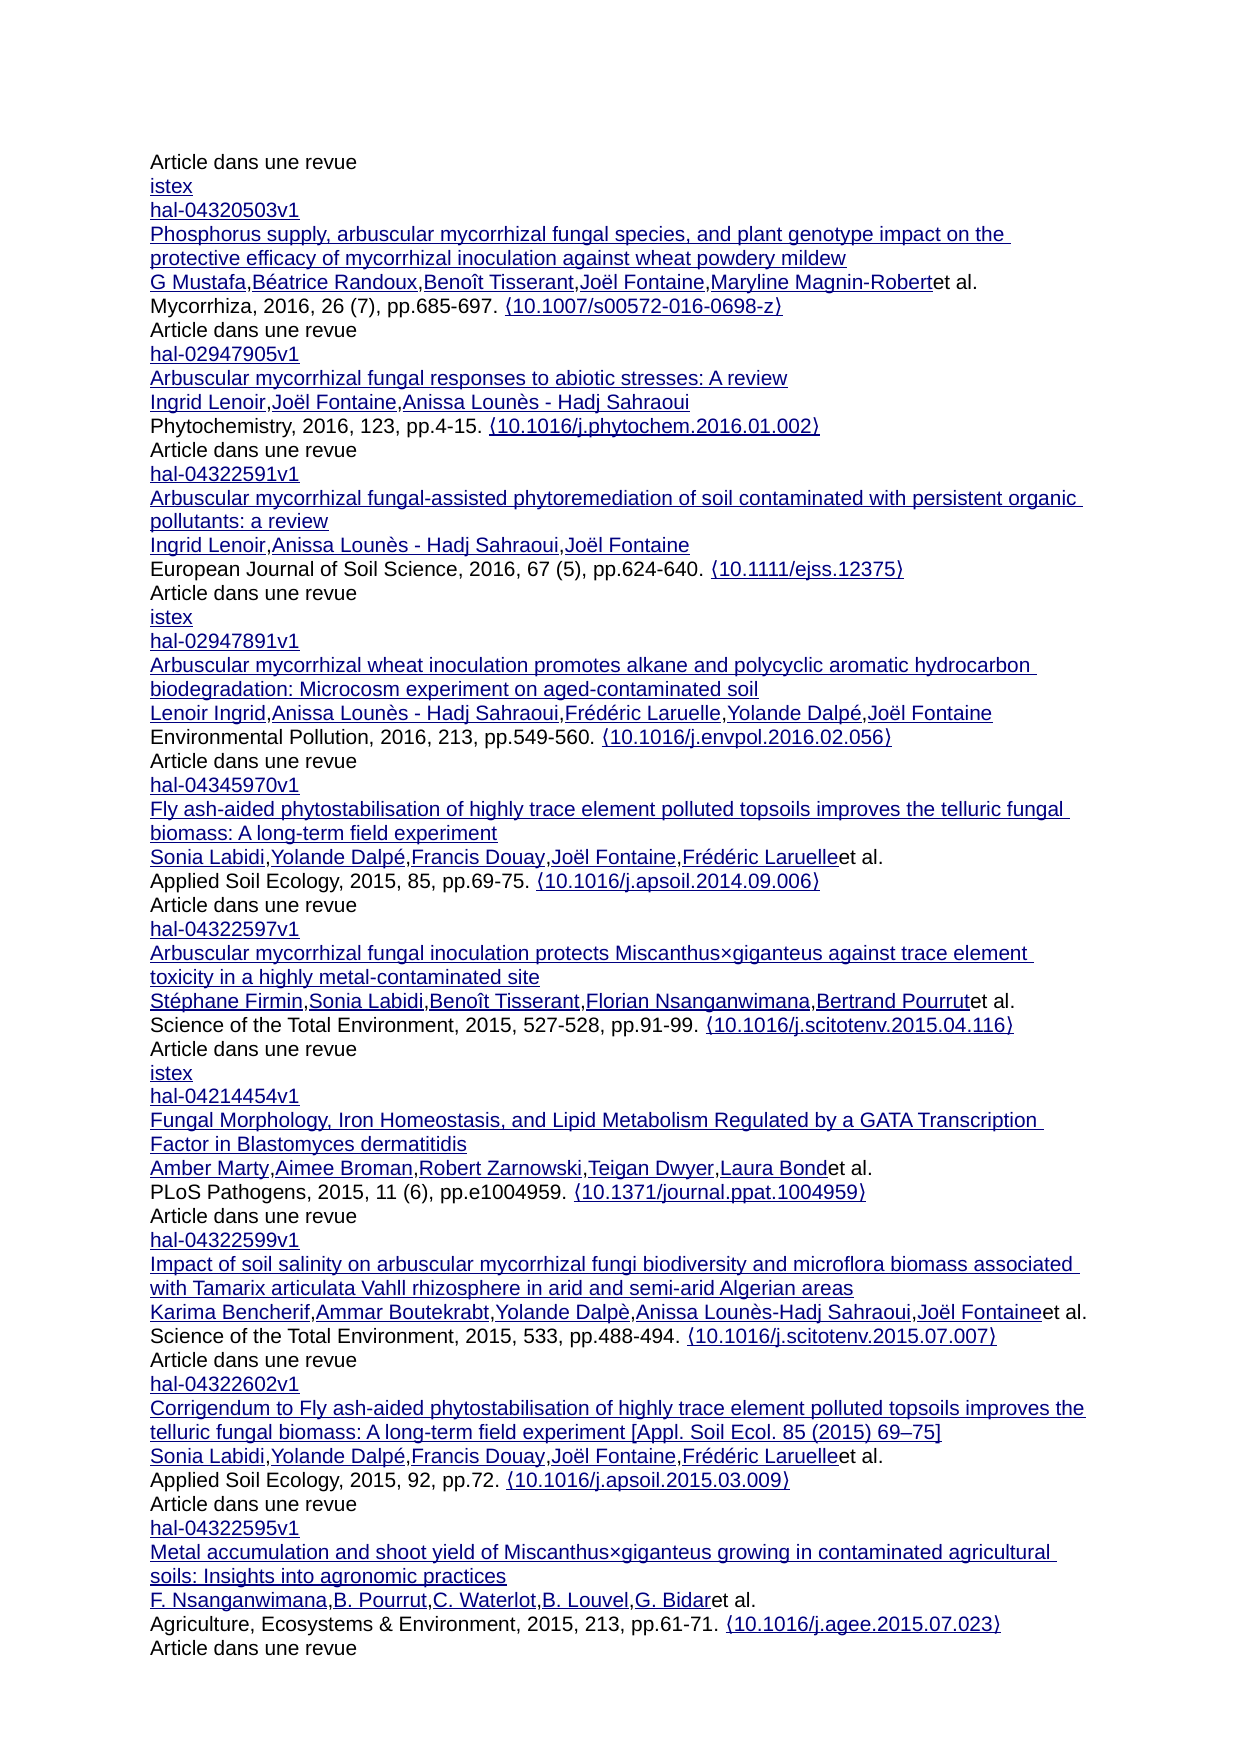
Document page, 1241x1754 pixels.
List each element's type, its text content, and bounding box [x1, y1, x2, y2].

table_cell Arbuscular mycorrhizal wheat inoculation promotes alkane and polycyclic aromatic hydrocarbon biodegradation: Microcosm experiment on aged-contaminated soil Lenoir Ingrid,Anissa Lounès - Hadj Sahraoui,Frédéric Laruelle,Yolande Dalpé,Joël Fontaine Environmental Pollution, 2016, 213, pp.549-560. ⟨10.1016/j.envpol.2016.02.056⟩ Article dans une revue hal-04345970v1 [150, 653, 1090, 797]
table_cell Article dans une revue istex hal-04320503v1 [150, 150, 1090, 222]
table_cell Corrigendum to Fly ash-aided phytostabilisation of highly trace element polluted topsoils improves the telluric fungal biomass: A long-term field experiment [Appl. Soil Ecol. 85 (2015) 69–75] Sonia Labidi,Yolande Dalpé,Francis Douay,Joël Fontaine,Frédéric Laruelleet al. Applied Soil Ecology, 2015, 92, pp.72. ⟨10.1016/j.apsoil.2015.03.009⟩ Article dans une revue hal-04322595v1 [150, 1396, 1090, 1539]
table_cell Phosphorus supply, arbuscular mycorrhizal fungal species, and plant genotype impact on the protective efficacy of mycorrhizal inoculation against wheat powdery mildew G Mustafa,Béatrice Randoux,Benoît Tisserant,Joël Fontaine,Maryline Magnin-Robertet al. Mycorrhiza, 2016, 26 (7), pp.685-697. ⟨10.1007/s00572-016-0698-z⟩ Article dans une revue hal-02947905v1 [150, 222, 1090, 366]
table_cell Arbuscular mycorrhizal fungal responses to abiotic stresses: A review Ingrid Lenoir,Joël Fontaine,Anissa Lounès - Hadj Sahraoui Phytochemistry, 2016, 123, pp.4-15. ⟨10.1016/j.phytochem.2016.01.002⟩ Article dans une revue hal-04322591v1 [150, 366, 1090, 485]
table_cell Arbuscular mycorrhizal fungal-assisted phytoremediation of soil contaminated with persistent organic pollutants: a review Ingrid Lenoir,Anissa Lounès - Hadj Sahraoui,Joël Fontaine European Journal of Soil Science, 2016, 67 (5), pp.624-640. ⟨10.1111/ejss.12375⟩ Article dans une revue istex hal-02947891v1 [150, 485, 1090, 653]
table_cell Arbuscular mycorrhizal fungal inoculation protects Miscanthus×giganteus against trace element toxicity in a highly metal-contaminated site Stéphane Firmin,Sonia Labidi,Benoît Tisserant,Florian Nsanganwimana,Bertrand Pourrutet al. Science of the Total Environment, 2015, 527-528, pp.91-99. ⟨10.1016/j.scitotenv.2015.04.116⟩ Article dans une revue istex hal-04214454v1 [150, 941, 1090, 1108]
table_cell Fungal Morphology, Iron Homeostasis, and Lipid Metabolism Regulated by a GATA Transcription Factor in Blastomyces dermatitidis Amber Marty,Aimee Broman,Robert Zarnowski,Teigan Dwyer,Laura Bondet al. PLoS Pathogens, 2015, 11 (6), pp.e1004959. ⟨10.1371/journal.ppat.1004959⟩ Article dans une revue hal-04322599v1 [150, 1108, 1090, 1252]
table_cell Impact of soil salinity on arbuscular mycorrhizal fungi biodiversity and microflora biomass associated with Tamarix articulata Vahll rhizosphere in arid and semi-arid Algerian areas Karima Bencherif,Ammar Boutekrabt,Yolande Dalpè,Anissa Lounès-Hadj Sahraoui,Joël Fontaineet al. Science of the Total Environment, 2015, 533, pp.488-494. ⟨10.1016/j.scitotenv.2015.07.007⟩ Article dans une revue hal-04322602v1 [150, 1252, 1090, 1396]
table_cell Fly ash-aided phytostabilisation of highly trace element polluted topsoils improves the telluric fungal biomass: A long-term field experiment Sonia Labidi,Yolande Dalpé,Francis Douay,Joël Fontaine,Frédéric Laruelleet al. Applied Soil Ecology, 2015, 85, pp.69-75. ⟨10.1016/j.apsoil.2014.09.006⟩ Article dans une revue hal-04322597v1 [150, 797, 1090, 941]
table_cell Metal accumulation and shoot yield of Miscanthus×giganteus growing in contaminated agricultural soils: Insights into agronomic practices F. Nsanganwimana,B. Pourrut,C. Waterlot,B. Louvel,G. Bidaret al. Agriculture, Ecosystems & Environment, 2015, 213, pp.61-71. ⟨10.1016/j.agee.2015.07.023⟩ Article dans une revue [150, 1540, 1090, 1659]
